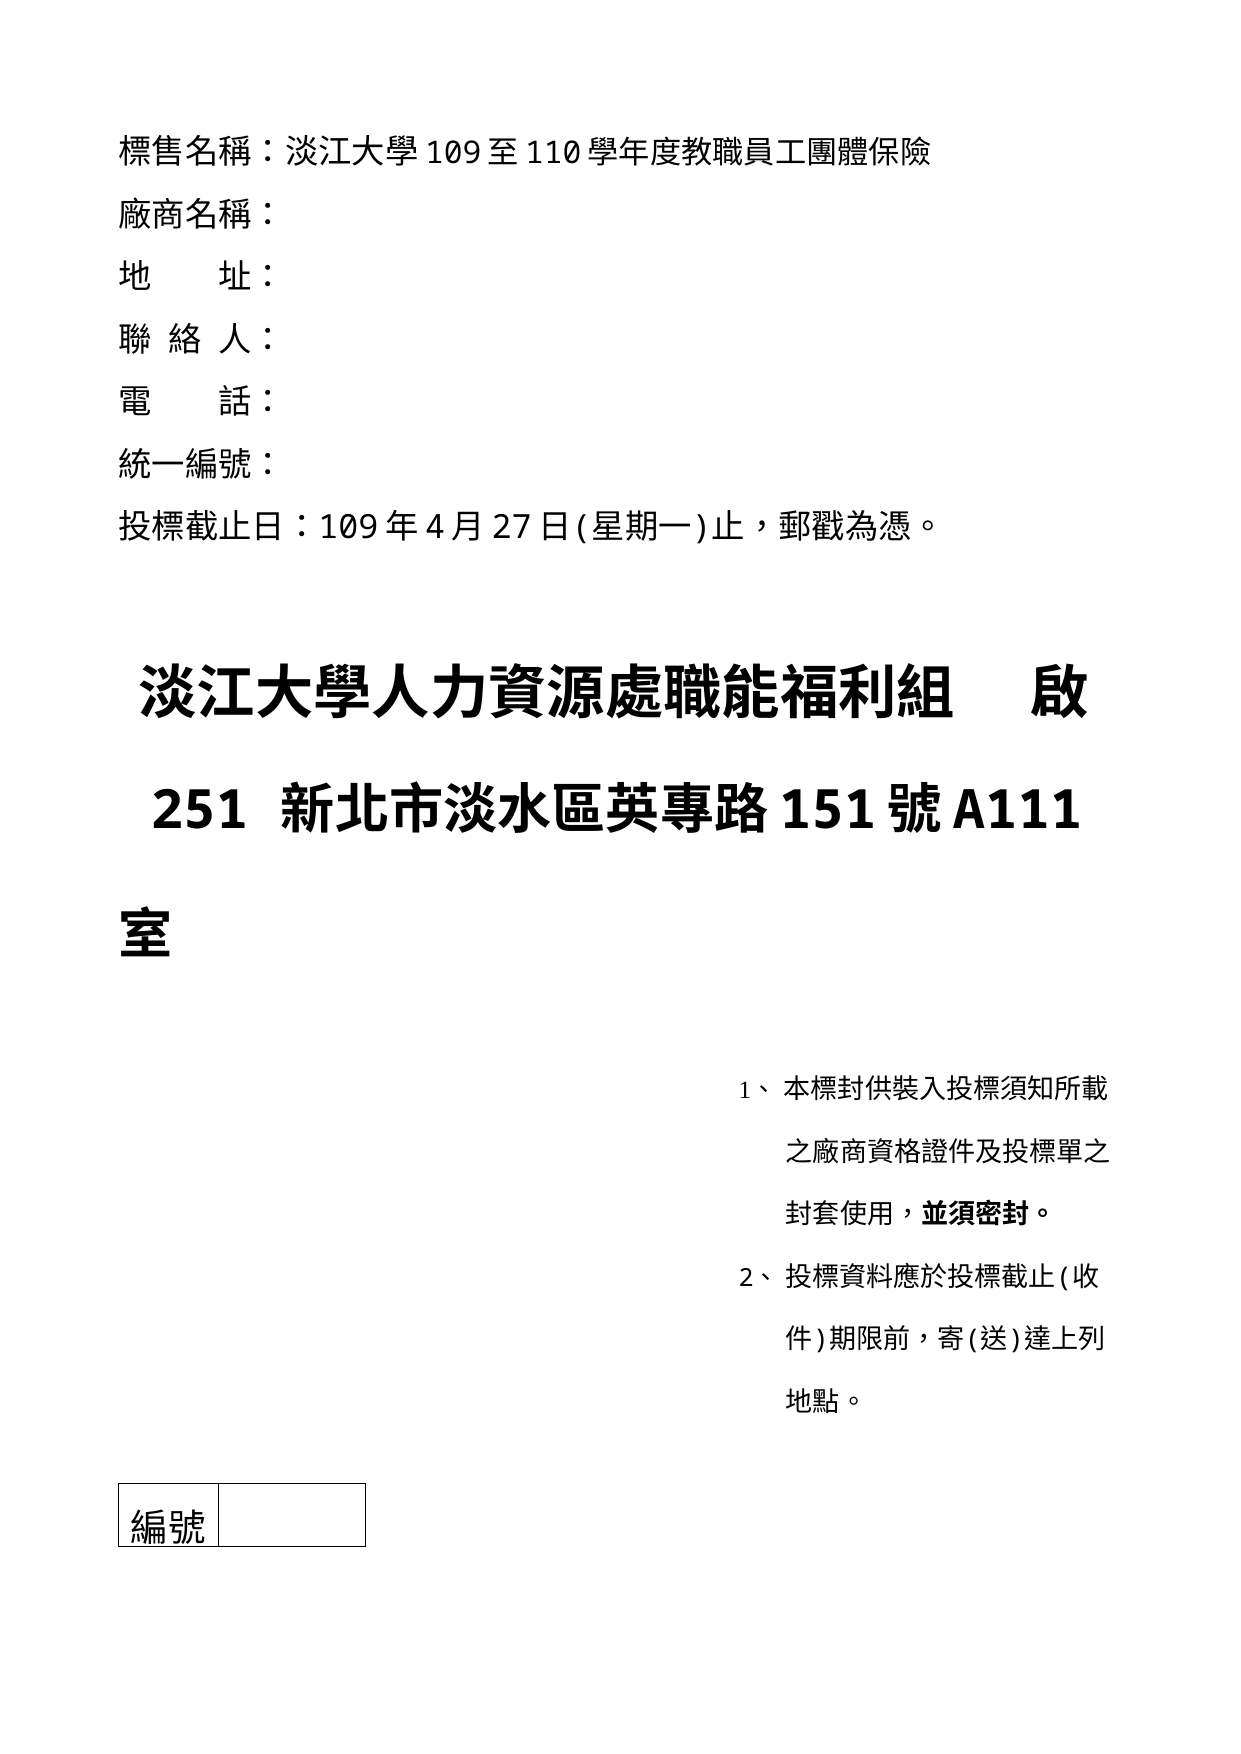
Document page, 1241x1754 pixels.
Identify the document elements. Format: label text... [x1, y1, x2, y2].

text 投標截止日：109年4月27日(星期一)止，郵戳為憑。 [118, 482, 1122, 545]
text 廠商名稱： [118, 170, 1122, 232]
text 電 話： [118, 357, 1122, 420]
text 地 址： [118, 232, 1122, 295]
table_header [219, 1484, 365, 1546]
table_header 編號 [119, 1484, 218, 1546]
text 標售名稱：淡江大學109至110學年度教職員工團體保險 [118, 107, 1122, 170]
text 淡江大學人力資源處職能福利組 啟 [118, 607, 1122, 732]
list 本標封供裝入投標須知所載之廠商資格證件及投標單之封套使用，並須密封。 [738, 1045, 1122, 1232]
text 251 新北市淡水區英專路151號A111室 [118, 732, 1122, 982]
list 投標資料應於投標截止(收件)期限前，寄(送)達上列地點。 [738, 1232, 1122, 1420]
text 統一編號： [118, 420, 1122, 482]
text 聯 絡 人： [118, 295, 1122, 357]
